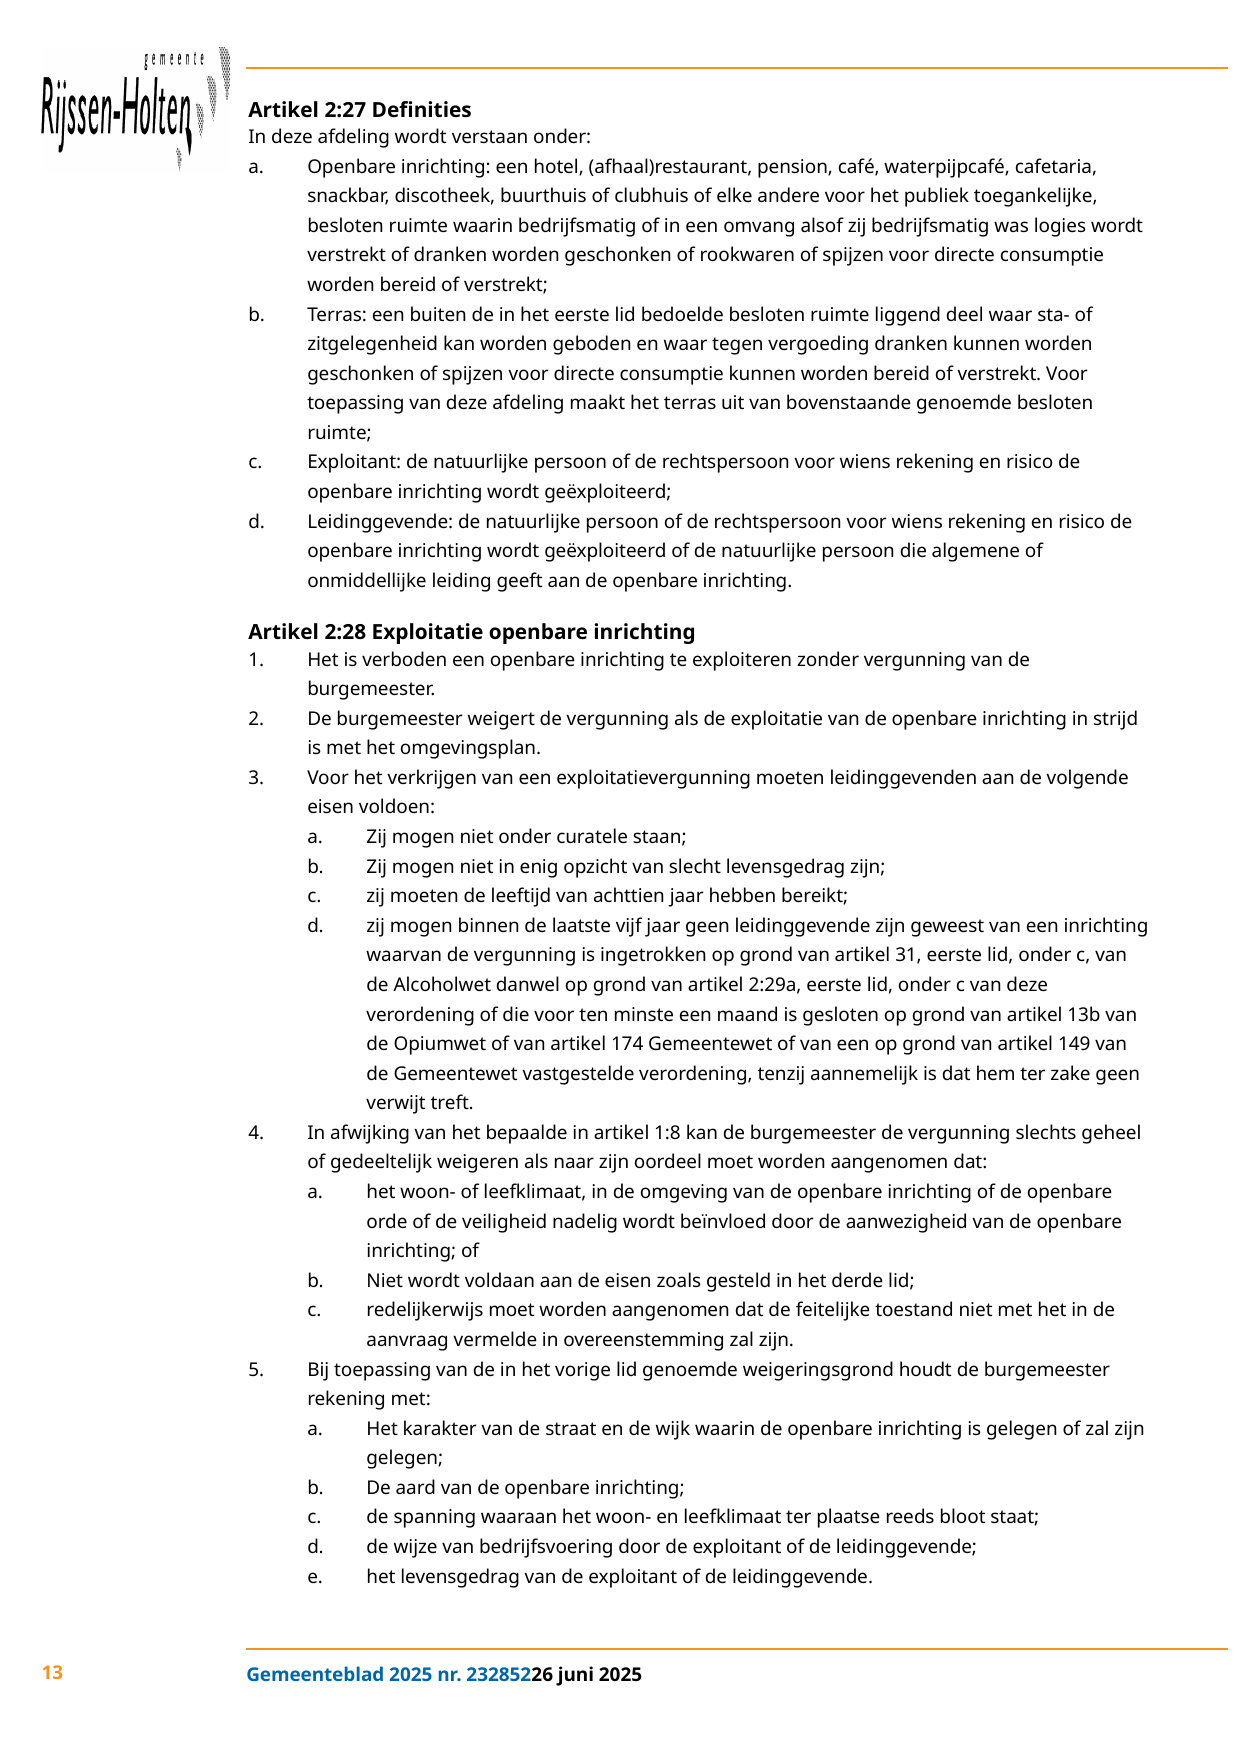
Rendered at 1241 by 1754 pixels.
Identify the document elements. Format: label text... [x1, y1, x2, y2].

list Niet wordt voldaan aan de eisen zoals gesteld in het derde lid; [307, 1267, 1152, 1293]
list Zij mogen niet in enig opzicht van slecht levensgedrag zijn; [307, 853, 1152, 879]
list redelijkerwijs moet worden aangenomen dat de feitelijke toestand niet met het in de aanvraag vermelde in overeenstemming zal zijn. [307, 1297, 1152, 1352]
list Voor het verkrijgen van een exploitatievergunning moeten leidinggevenden aan de volgende eisen voldoen: [248, 764, 1152, 819]
picture [41, 47, 231, 172]
list De burgemeester weigert de vergunning als de exploitatie van de openbare inrichting in strijd is met het omgevingsplan. [248, 705, 1152, 760]
list Terras: een buiten de in het eerste lid bedoelde besloten ruimte liggend deel waar sta- of zitgelegenheid kan worden geboden en waar tegen vergoeding dranken kunnen worden geschonken of spijzen voor directe consumptie kunnen worden bereid of verstrekt. Voor toepassing van deze afdeling maakt het terras uit van bovenstaande genoemde besloten ruimte; [248, 301, 1152, 445]
list Het karakter van de straat en de wijk waarin de openbare inrichting is gelegen of zal zijn gelegen; [307, 1415, 1152, 1470]
list Bij toepassing van de in het vorige lid genoemde weigeringsgrond houdt de burgemeester rekening met: [248, 1356, 1152, 1411]
list het levensgedrag van de exploitant of de leidinggevende. [307, 1563, 1152, 1589]
text In deze afdeling wordt verstaan onder: [248, 123, 1152, 149]
text Artikel 2:28 Exploitatie openbare inrichting [248, 617, 1152, 646]
text Artikel 2:27 Definities [248, 95, 1152, 123]
list Openbare inrichting: een hotel, (afhaal)restaurant, pension, café, waterpijpcafé, cafetaria, snackbar, discotheek, buurthuis of clubhuis of elke andere voor het publiek toegankelijke, besloten ruimte waarin bedrijfsmatig of in een omvang alsof zij bedrijfsmatig was logies wordt verstrekt of dranken worden geschonken of rookwaren of spijzen voor directe consumptie worden bereid of verstrekt; [248, 153, 1152, 297]
list Zij mogen niet onder curatele staan; [307, 823, 1152, 849]
list de wijze van bedrijfsvoering door de exploitant of de leidinggevende; [307, 1533, 1152, 1559]
list In afwijking van het bepaalde in artikel 1:8 kan de burgemeester de vergunning slechts geheel of gedeeltelijk weigeren als naar zijn oordeel moet worden aangenomen dat: [248, 1119, 1152, 1174]
list Exploitant: de natuurlijke persoon of de rechtspersoon voor wiens rekening en risico de openbare inrichting wordt geëxploiteerd; [248, 449, 1152, 504]
list De aard van de openbare inrichting; [307, 1474, 1152, 1500]
list Het is verboden een openbare inrichting te exploiteren zonder vergunning van de burgemeester. [248, 646, 1152, 701]
list zij mogen binnen de laatste vijf jaar geen leidinggevende zijn geweest van een inrichting waarvan de vergunning is ingetrokken op grond van artikel 31, eerste lid, onder c, van de Alcoholwet danwel op grond van artikel 2:29a, eerste lid, onder c van deze verordening of die voor ten minste een maand is gesloten op grond van artikel 13b van de Opiumwet of van artikel 174 Gemeentewet of van een op grond van artikel 149 van de Gemeentewet vastgestelde verordening, tenzij aannemelijk is dat hem ter zake geen verwijt treft. [307, 912, 1152, 1115]
list zij moeten de leeftijd van achttien jaar hebben bereikt; [307, 882, 1152, 908]
list het woon- of leefklimaat, in de omgeving van de openbare inrichting of de openbare orde of de veiligheid nadelig wordt beïnvloed door de aanwezigheid van de openbare inrichting; of [307, 1178, 1152, 1263]
list Leidinggevende: de natuurlijke persoon of de rechtspersoon voor wiens rekening en risico de openbare inrichting wordt geëxploiteerd of de natuurlijke persoon die algemene of onmiddellijke leiding geeft aan de openbare inrichting. [248, 508, 1152, 593]
list de spanning waaraan het woon- en leefklimaat ter plaatse reeds bloot staat; [307, 1504, 1152, 1529]
